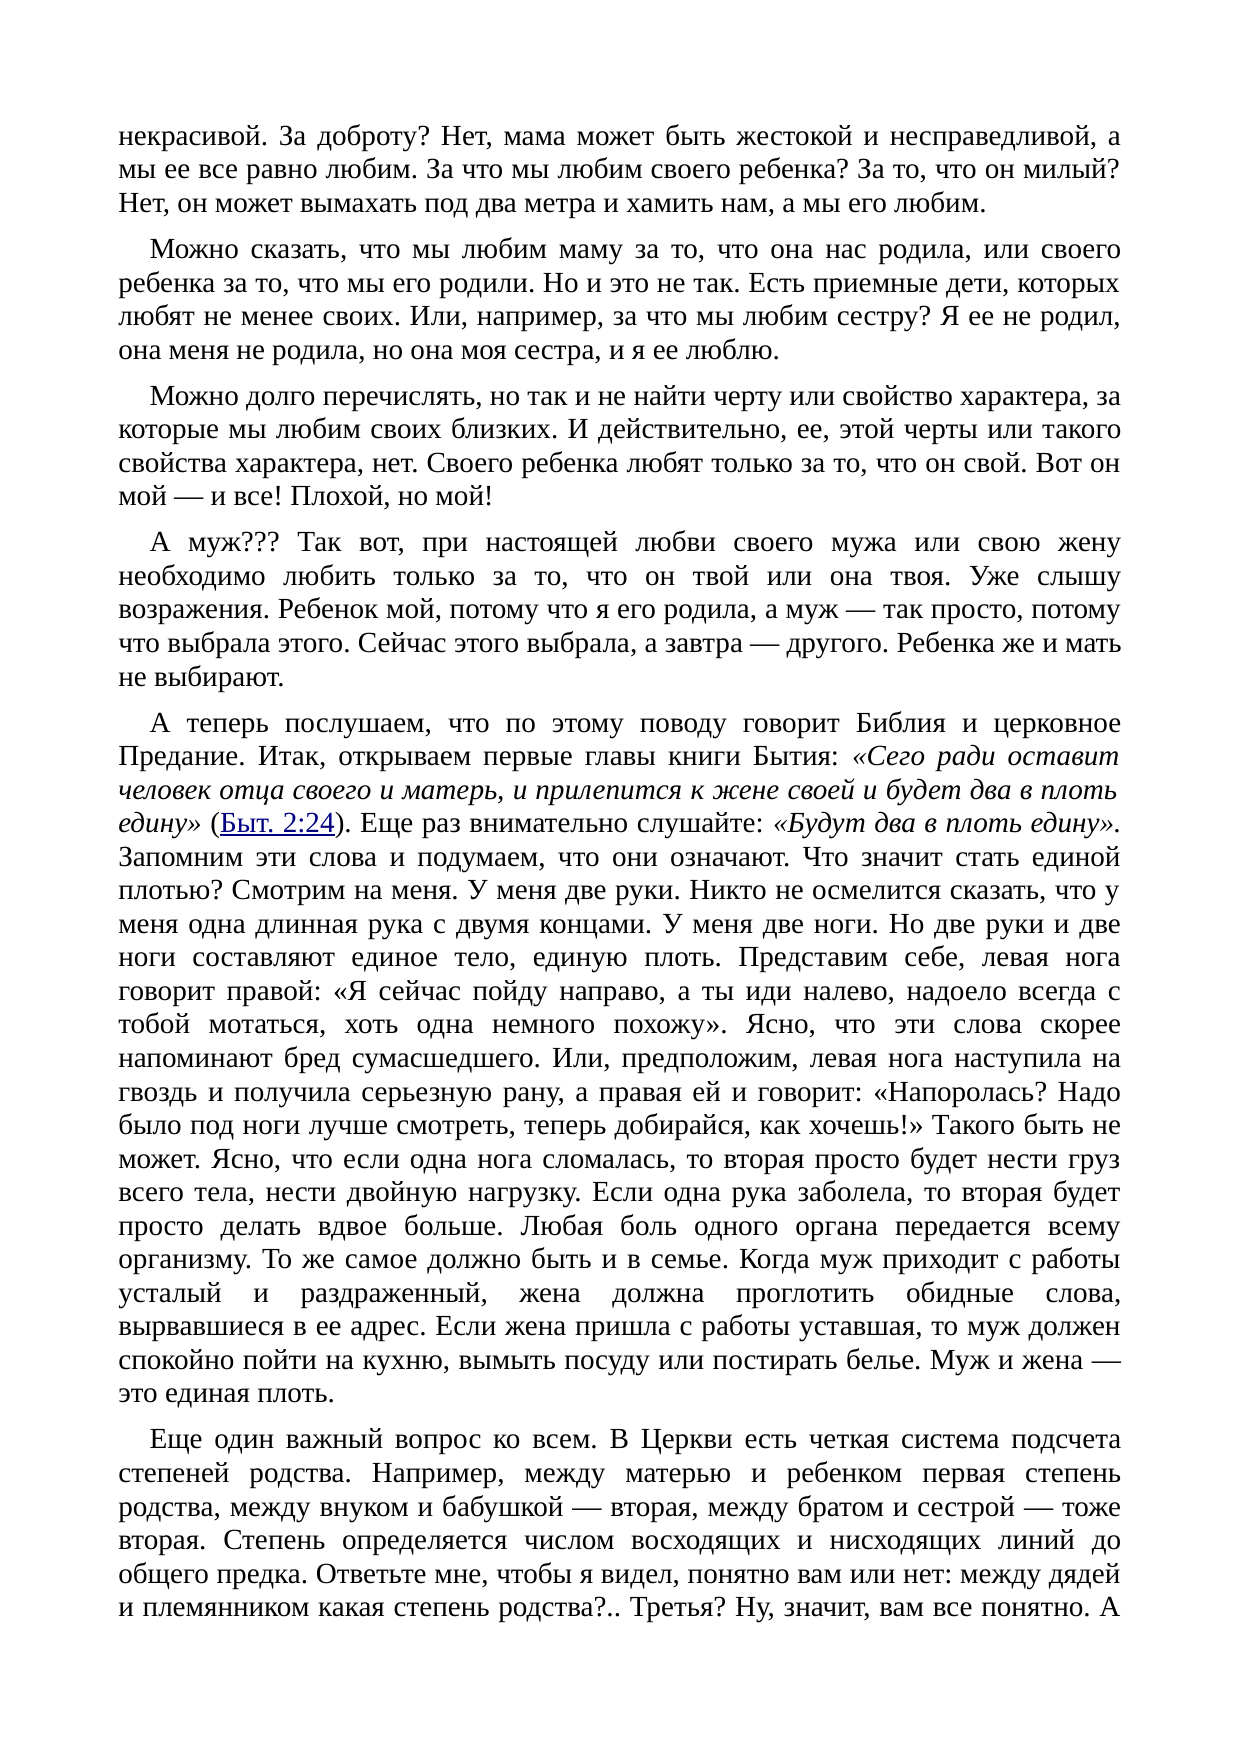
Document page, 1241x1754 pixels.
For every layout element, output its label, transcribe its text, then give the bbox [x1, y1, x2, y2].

text некрасивой. За доброту? Нет, мама может быть жестокой и несправедливой, а мы ее все равно любим. За что мы любим своего ребенка? За то, что он милый? Нет, он может вымахать под два метра и хамить нам, а мы его любим. [118, 118, 1122, 219]
text А теперь послушаем, что по этому поводу говорит Библия и церковное Предание. Итак, открываем первые главы книги Бытия: «Сего ради оставит человек отца своего и матерь, и прилепится к жене своей и будет два в плоть едину» (Быт. 2:24). Еще раз внимательно слушайте: «Будут два в плоть едину». Запомним эти слова и подумаем, что они означают. Что значит стать единой плотью? Смотрим на меня. У меня две руки. Никто не осмелится сказать, что у меня одна длинная рука с двумя концами. У меня две ноги. Но две руки и две ноги составляют единое тело, единую плоть. Представим себе, левая нога говорит правой: «Я сейчас пойду направо, а ты иди налево, надоело всегда с тобой мотаться, хоть одна немного похожу». Ясно, что эти слова скорее напоминают бред сумасшедшего. Или, предположим, левая нога наступила на гвоздь и получила серьезную рану, а правая ей и говорит: «Напоролась? Надо было под ноги лучше смотреть, теперь добирайся, как хочешь!» Такого быть не может. Ясно, что если одна нога сломалась, то вторая просто будет нести груз всего тела, нести двойную нагрузку. Если одна рука заболела, то вторая будет просто делать вдвое больше. Любая боль одного органа передается всему организму. То же самое должно быть и в семье. Когда муж приходит с работы усталый и раздраженный, жена должна проглотить обидные слова, вырвавшиеся в ее адрес. Если жена пришла с работы уставшая, то муж должен спокойно пойти на кухню, вымыть посуду или постирать белье. Муж и жена — это единая плоть. [118, 705, 1122, 1409]
text А муж??? Так вот, при настоящей любви своего мужа или свою жену необходимо любить только за то, что он твой или она твоя. Уже слышу возражения. Ребенок мой, потому что я его родила, а муж — так просто, потому что выбрала этого. Сейчас этого выбрала, а завтра — другого. Ребенка же и мать не выбирают. [118, 524, 1122, 692]
text Можно долго перечислять, но так и не найти черту или свойство характера, за которые мы любим своих близких. И действительно, ее, этой черты или такого свойства характера, нет. Своего ребенка любят только за то, что он свой. Вот он мой — и все! Плохой, но мой! [118, 378, 1122, 512]
text Можно сказать, что мы любим маму за то, что она нас родила, или своего ребенка за то, что мы его родили. Но и это не так. Есть приемные дети, которых любят не менее своих. Или, например, за что мы любим сестру? Я ее не родил, она меня не родила, но она моя сестра, и я ее люблю. [118, 231, 1122, 365]
text Еще один важный вопрос ко всем. В Церкви есть четкая система подсчета степеней родства. Например, между матерью и ребенком первая степень родства, между внуком и бабушкой — вторая, между братом и сестрой — тоже вторая. Степень определяется числом восходящих и нисходящих линий до общего предка. Ответьте мне, чтобы я видел, понятно вам или нет: между дядей и племянником какая степень родства?.. Третья? Ну, значит, вам все понятно. А [118, 1422, 1122, 1623]
